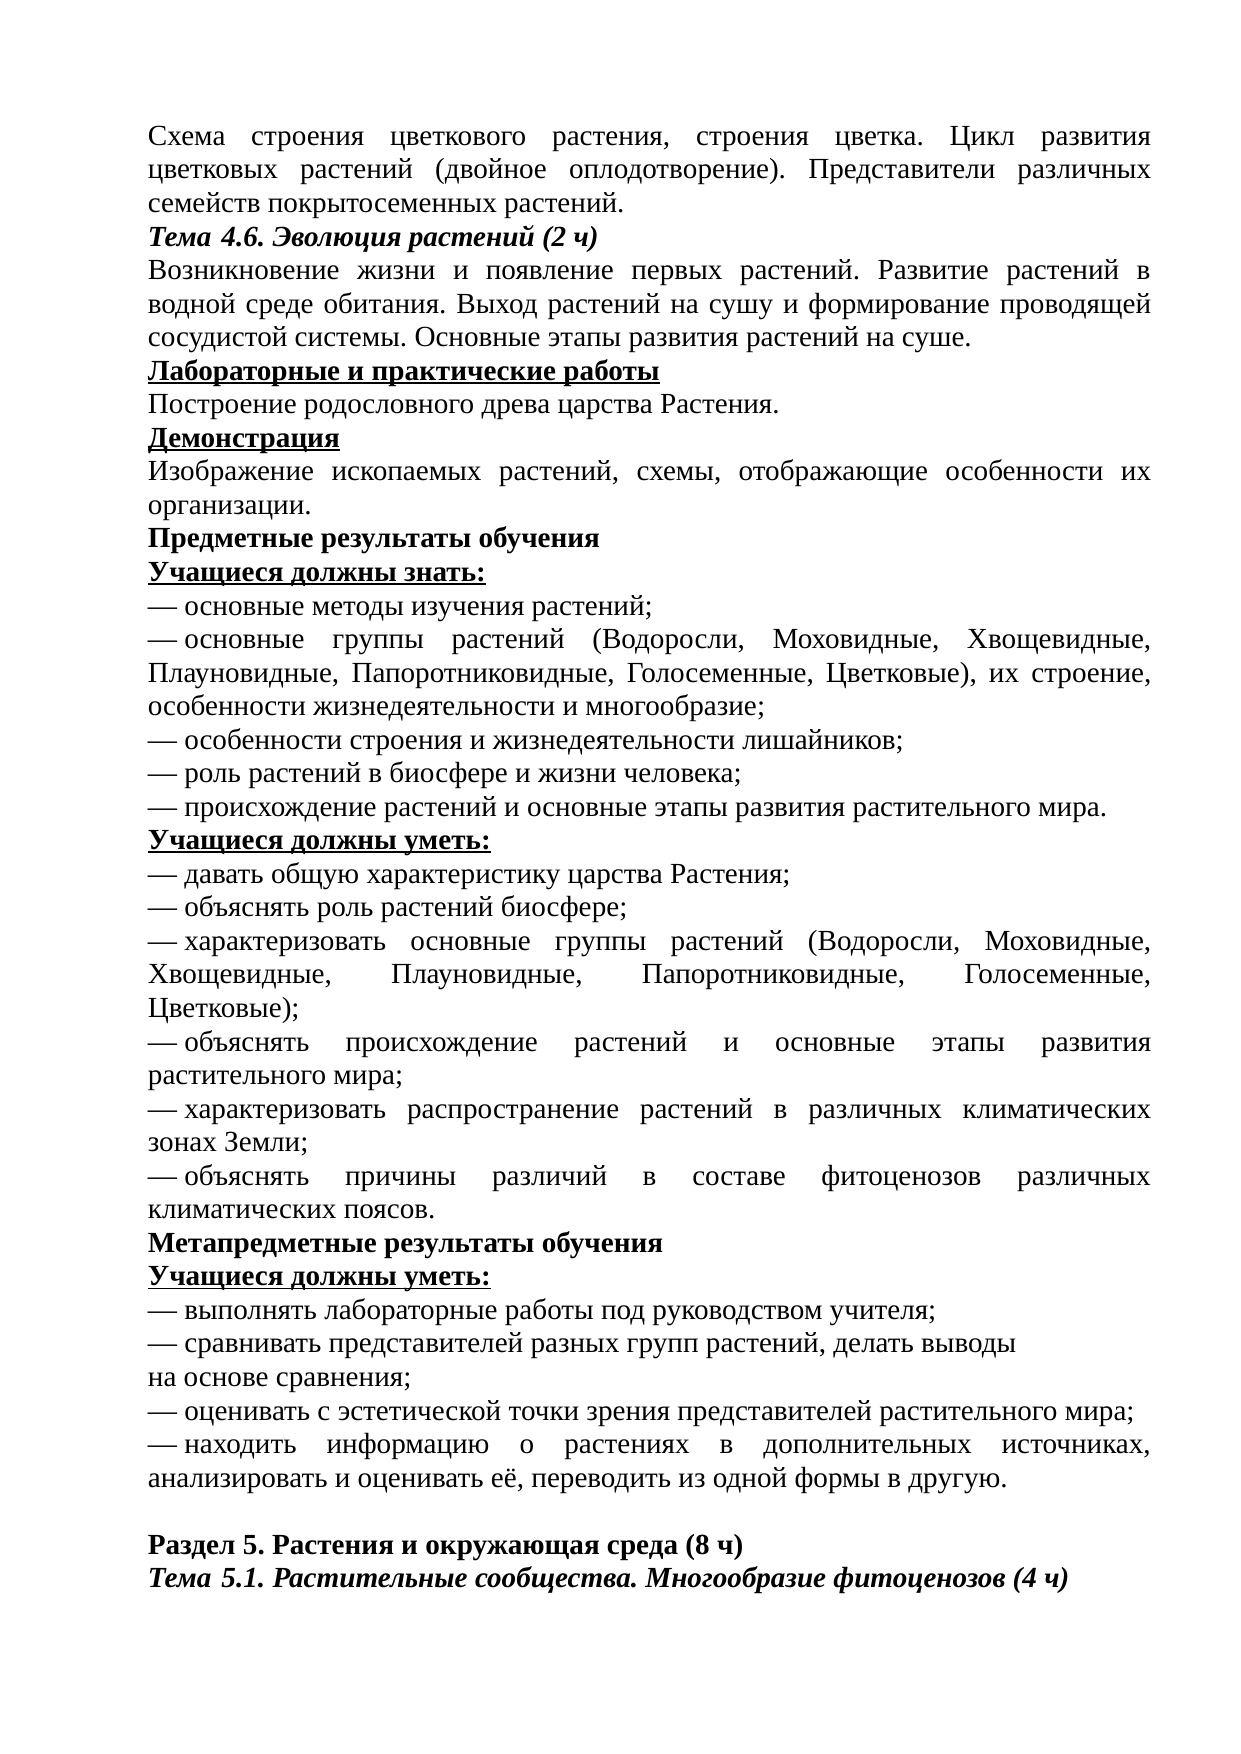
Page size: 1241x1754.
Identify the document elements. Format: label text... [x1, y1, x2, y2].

text Тема 4.6. Эволюция растений (2 ч) [148, 219, 1152, 252]
text Раздел 5. Растения и окружающая среда (8 ч) [148, 1527, 1152, 1560]
text Учащиеся должны уметь: [148, 1258, 1152, 1292]
text — выполнять лабораторные работы под руководством учителя; [148, 1292, 1152, 1326]
text — характеризовать основные группы растений (Водоросли, Моховидные, Хвощевидные, Плауновидные, Папоротниковидные, Голосеменные, Цветковые); [148, 923, 1152, 1024]
text — основные группы растений (Водоросли, Моховидные, Хвощевидные, Плауновидные, Папоротниковидные, Голосеменные, Цветковые), их строение, особенности жизнедеятельности и многообразие; [148, 621, 1152, 722]
text — оценивать с эстетической точки зрения представителей растительного мира; [148, 1393, 1152, 1426]
text Демонстрация [148, 420, 1152, 453]
text Возникновение жизни и появление первых растений. Развитие растений в водной среде обитания. Выход растений на сушу и формирование проводящей сосудистой системы. Основные этапы развития растений на суше. [148, 252, 1152, 353]
text Построение родословного древа царства Растения. [148, 386, 1152, 420]
text Учащиеся должны уметь: [148, 822, 1152, 856]
text Изображение ископаемых растений, схемы, отображающие особенности их организации. [148, 453, 1152, 521]
text — происхождение растений и основные этапы развития растительного мира. [148, 789, 1152, 822]
text — находить информацию о растениях в дополнительных источниках, анализировать и оценивать её, переводить из одной формы в другую. [148, 1426, 1152, 1493]
text Учащиеся должны знать: [148, 554, 1152, 588]
text — основные методы изучения растений; [148, 588, 1152, 621]
text Предметные результаты обучения [148, 521, 1152, 554]
text — характеризовать распространение растений в различных климатических зонах Земли; [148, 1091, 1152, 1158]
text Схема строения цветкового растения, строения цветка. Цикл развития цветковых растений (двойное оплодотворение). Представители различных семейств покрытосеменных растений. [148, 118, 1152, 219]
text Метапредметные результаты обучения [148, 1225, 1152, 1258]
text на основе сравнения; [148, 1359, 1152, 1393]
text — особенности строения и жизнедеятельности лишайников; [148, 722, 1152, 755]
text — объяснять роль растений биосфере; [148, 889, 1152, 923]
text — объяснять происхождение растений и основные этапы развития растительного мира; [148, 1024, 1152, 1091]
text — сравнивать представителей разных групп растений, делать выводы [148, 1326, 1152, 1359]
text — роль растений в биосфере и жизни человека; [148, 755, 1152, 789]
text — объяснять причины различий в составе фитоценозов различных климатических поясов. [148, 1158, 1152, 1225]
text — давать общую характеристику царства Растения; [148, 856, 1152, 889]
text Тема 5.1. Растительные сообщества. Многообразие фитоценозов (4 ч) [148, 1560, 1152, 1594]
text Лабораторные и практические работы [148, 353, 1152, 386]
